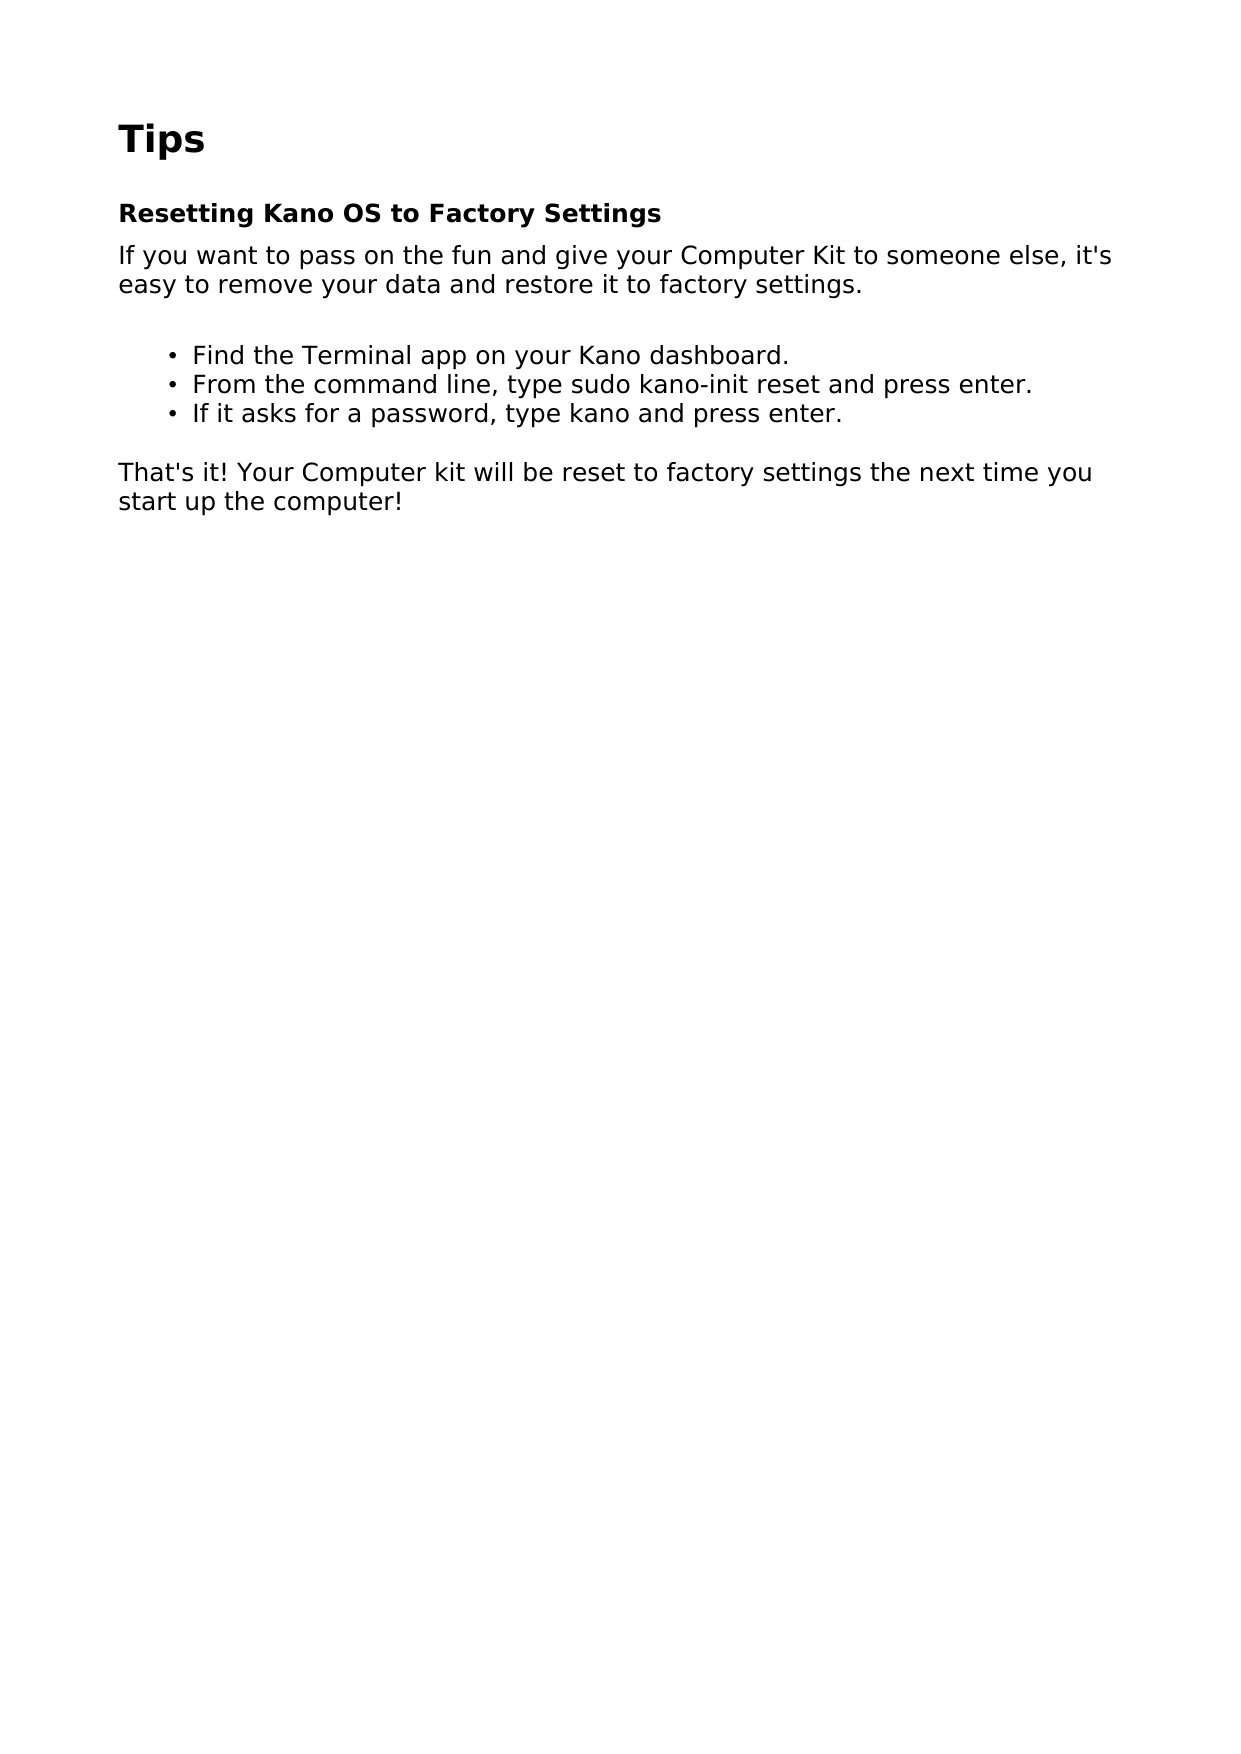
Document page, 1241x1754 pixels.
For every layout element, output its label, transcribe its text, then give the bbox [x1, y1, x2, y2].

list Find the Terminal app on your Kano dashboard. [177, 341, 1122, 370]
text That's it! Your Computer kit will be reset to factory settings the next time you start up the computer! [118, 458, 1122, 517]
list If it asks for a password, type kano and press enter. [177, 399, 1122, 429]
subtitle Tips [118, 118, 1122, 162]
list From the command line, type sudo kano-init reset and press enter. [177, 370, 1122, 399]
text If you want to pass on the fun and give your Computer Kit to someone else, it's easy to remove your data and restore it to factory settings. [118, 241, 1122, 299]
subtitle Resetting Kano OS to Factory Settings [118, 199, 1122, 228]
